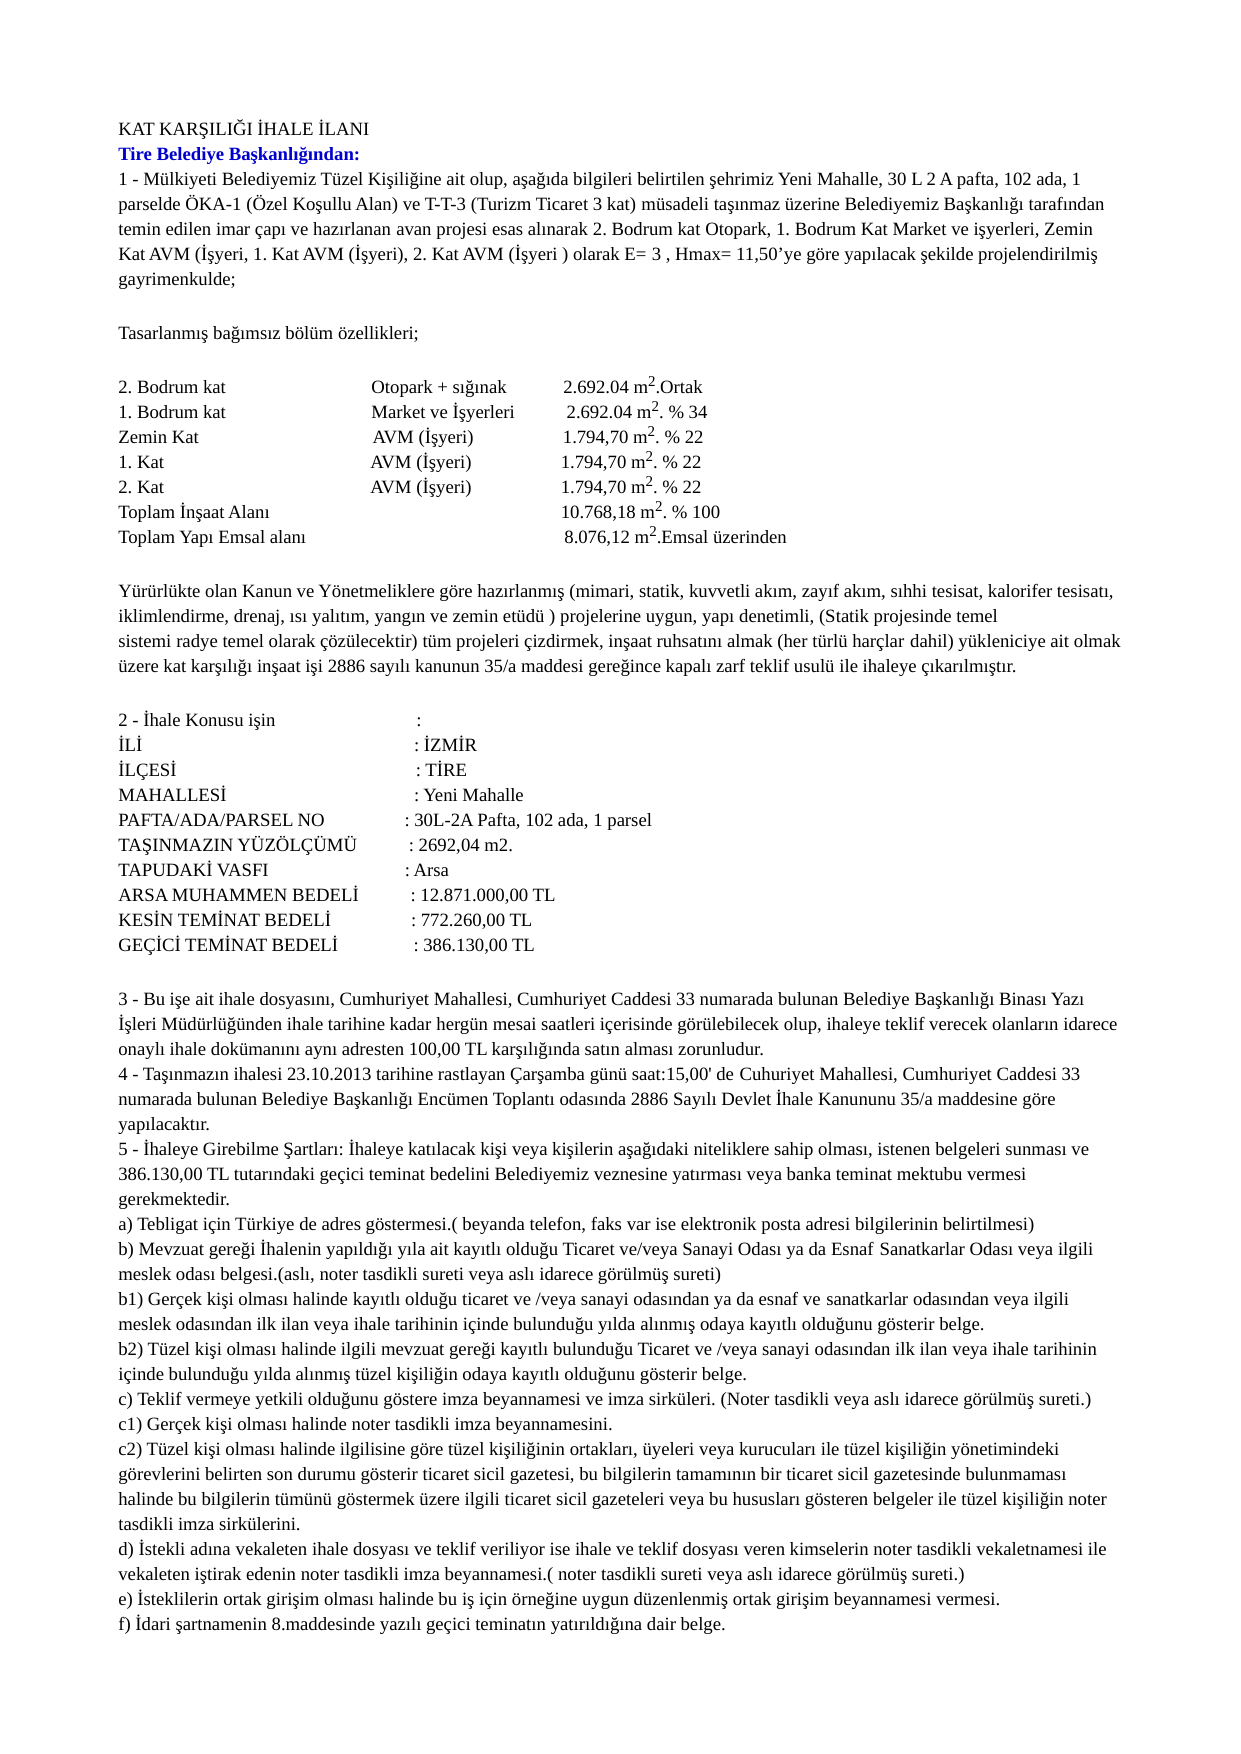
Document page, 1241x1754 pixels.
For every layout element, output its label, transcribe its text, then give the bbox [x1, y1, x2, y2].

text 5 - İhaleye Girebilme Şartları: İhaleye katılacak kişi veya kişilerin aşağıdaki niteliklere sahip olması, istenen belgeleri sunması ve 386.130,00 TL tutarındaki geçici teminat bedelini Belediyemiz veznesine yatırması veya banka teminat mektubu vermesi gerekmektedir. [118, 1134, 1122, 1209]
text f) İdari şartnamenin 8.maddesinde yazılı geçici teminatın yatırıldığına dair belge. [118, 1609, 1122, 1634]
text Toplam İnşaat Alanı 10.768,18 m2. % 100 [118, 498, 1122, 523]
text 1. Kat AVM (İşyeri) 1.794,70 m2. % 22 [118, 447, 1122, 473]
text MAHALLESİ : Yeni Mahalle [118, 780, 1122, 805]
text c1) Gerçek kişi olması halinde noter tasdikli imza beyannamesini. [118, 1409, 1122, 1434]
text b) Mevzuat gereği İhalenin yapıldığı yıla ait kayıtlı olduğu Ticaret ve/veya Sanayi Odası ya da Esnaf Sanatkarlar Odası veya ilgili meslek odası belgesi.(aslı, noter tasdikli sureti veya aslı idarece görülmüş sureti) [118, 1234, 1122, 1284]
text İLÇESİ : TİRE [118, 755, 1122, 780]
text Tire Belediye Başkanlığından: [118, 140, 1122, 165]
text b1) Gerçek kişi olması halinde kayıtlı olduğu ticaret ve /veya sanayi odasından ya da esnaf ve sanatkarlar odasından veya ilgili meslek odasından ilk ilan veya ihale tarihinin içinde bulunduğu yılda alınmış odaya kayıtlı olduğunu gösterir belge. [118, 1284, 1122, 1334]
text a) Tebligat için Türkiye de adres göstermesi.( beyanda telefon, faks var ise elektronik posta adresi bilgilerinin belirtilmesi) [118, 1209, 1122, 1234]
text Yürürlükte olan Kanun ve Yönetmeliklere göre hazırlanmış (mimari, statik, kuvvetli akım, zayıf akım, sıhhi tesisat, kalorifer tesisatı, iklimlendirme, drenaj, ısı yalıtım, yangın ve zemin etüdü ) projelerine uygun, yapı denetimli, (Statik projesinde temel sistemi radye temel olarak çözülecektir) tüm projeleri çizdirmek, inşaat ruhsatını almak (her türlü harçlar dahil) yükleniciye ait olmak üzere kat karşılığı inşaat işi 2886 sayılı kanunun 35/a maddesi gereğince kapalı zarf teklif usulü ile ihaleye çıkarılmıştır. [118, 577, 1122, 677]
text 1 - Mülkiyeti Belediyemiz Tüzel Kişiliğine ait olup, aşağıda bilgileri belirtilen şehrimiz Yeni Mahalle, 30 L 2 A pafta, 102 ada, 1 parselde ÖKA-1 (Özel Koşullu Alan) ve T-T-3 (Turizm Ticaret 3 kat) müsadeli taşınmaz üzerine Belediyemiz Başkanlığı tarafından temin edilen imar çapı ve hazırlanan avan projesi esas alınarak 2. Bodrum kat Otopark, 1. Bodrum Kat Market ve işyerleri, Zemin Kat AVM (İşyeri, 1. Kat AVM (İşyeri), 2. Kat AVM (İşyeri ) olarak E= 3 , Hmax= 11,50’ye göre yapılacak şekilde projelendirilmiş gayrimenkulde; [118, 165, 1122, 290]
text c2) Tüzel kişi olması halinde ilgilisine göre tüzel kişiliğinin ortakları, üyeleri veya kurucuları ile tüzel kişiliğin yönetimindeki görevlerini belirten son durumu gösterir ticaret sicil gazetesi, bu bilgilerin tamamının bir ticaret sicil gazetesinde bulunmaması halinde bu bilgilerin tümünü göstermek üzere ilgili ticaret sicil gazeteleri veya bu hususları gösteren belgeler ile tüzel kişiliğin noter tasdikli imza sirkülerini. [118, 1434, 1122, 1534]
text 3 - Bu işe ait ihale dosyasını, Cumhuriyet Mahallesi, Cumhuriyet Caddesi 33 numarada bulunan Belediye Başkanlığı Binası Yazı İşleri Müdürlüğünden ihale tarihine kadar hergün mesai saatleri içerisinde görülebilecek olup, ihaleye teklif verecek olanların idarece onaylı ihale dokümanını aynı adresten 100,00 TL karşılığında satın alması zorunludur. [118, 984, 1122, 1059]
text b2) Tüzel kişi olması halinde ilgili mevzuat gereği kayıtlı bulunduğu Ticaret ve /veya sanayi odasından ilk ilan veya ihale tarihinin içinde bulunduğu yılda alınmış tüzel kişiliğin odaya kayıtlı olduğunu gösterir belge. [118, 1334, 1122, 1384]
text Toplam Yapı Emsal alanı 8.076,12 m2.Emsal üzerinden [118, 523, 1122, 548]
text Tasarlanmış bağımsız bölüm özellikleri; [118, 318, 1122, 343]
text 2. Kat AVM (İşyeri) 1.794,70 m2. % 22 [118, 473, 1122, 498]
text c) Teklif vermeye yetkili olduğunu göstere imza beyannamesi ve imza sirküleri. (Noter tasdikli veya aslı idarece görülmüş sureti.) [118, 1384, 1122, 1409]
text ARSA MUHAMMEN BEDELİ : 12.871.000,00 TL [118, 880, 1122, 905]
text Zemin Kat AVM (İşyeri) 1.794,70 m2. % 22 [118, 422, 1122, 447]
text 4 - Taşınmazın ihalesi 23.10.2013 tarihine rastlayan Çarşamba günü saat:15,00' de Cuhuriyet Mahallesi, Cumhuriyet Caddesi 33 numarada bulunan Belediye Başkanlığı Encümen Toplantı odasında 2886 Sayılı Devlet İhale Kanununu 35/a maddesine göre yapılacaktır. [118, 1059, 1122, 1134]
text e) İsteklilerin ortak girişim olması halinde bu iş için örneğine uygun düzenlenmiş ortak girişim beyannamesi vermesi. [118, 1584, 1122, 1609]
text KESİN TEMİNAT BEDELİ : 772.260,00 TL [118, 905, 1122, 930]
text 2. Bodrum kat Otopark + sığınak 2.692.04 m2.Ortak [118, 372, 1122, 397]
text d) İstekli adına vekaleten ihale dosyası ve teklif veriliyor ise ihale ve teklif dosyası veren kimselerin noter tasdikli vekaletnamesi ile vekaleten iştirak edenin noter tasdikli imza beyannamesi.( noter tasdikli sureti veya aslı idarece görülmüş sureti.) [118, 1534, 1122, 1584]
text KAT KARŞILIĞI İHALE İLANI [118, 118, 1122, 140]
text PAFTA/ADA/PARSEL NO : 30L-2A Pafta, 102 ada, 1 parsel [118, 805, 1122, 830]
text TAPUDAKİ VASFI : Arsa [118, 855, 1122, 880]
text TAŞINMAZIN YÜZÖLÇÜMÜ : 2692,04 m2. [118, 830, 1122, 855]
text GEÇİCİ TEMİNAT BEDELİ : 386.130,00 TL [118, 930, 1122, 955]
text 1. Bodrum kat Market ve İşyerleri 2.692.04 m2. % 34 [118, 397, 1122, 422]
text 2 - İhale Konusu işin : [118, 705, 1122, 730]
text İLİ : İZMİR [118, 730, 1122, 755]
